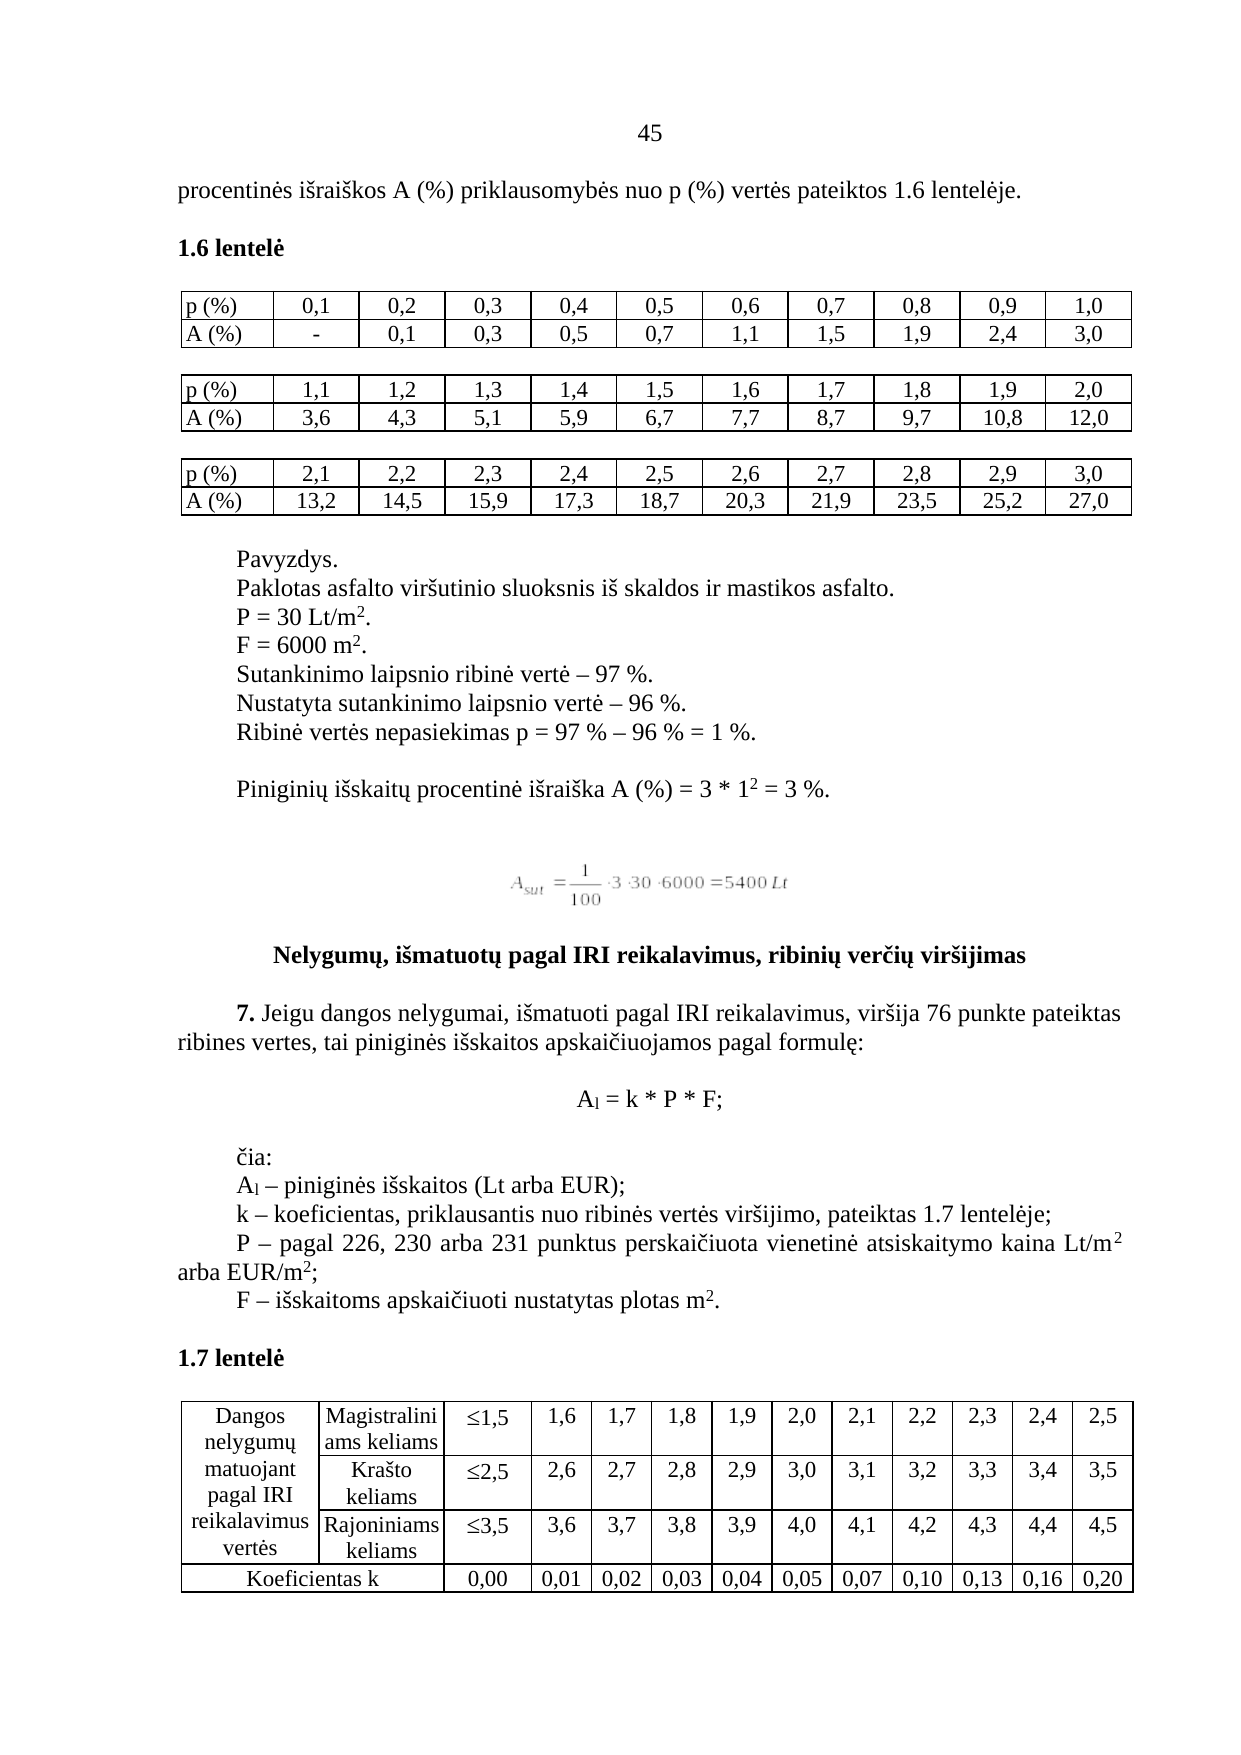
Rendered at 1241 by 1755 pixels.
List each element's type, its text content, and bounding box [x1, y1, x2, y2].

table_header 0,9 [1041, 292, 1045, 318]
table_cell 4,4 [1013, 1511, 1072, 1563]
table_cell A (%) [269, 320, 273, 346]
table_cell 4,0 [773, 1511, 831, 1563]
table_cell 27,0 [1046, 488, 1050, 514]
table_cell 18,7 [698, 488, 702, 514]
text Paklotas asfalto viršutinio sluoksnis iš skaldos ir mastikos asfalto. [177, 573, 1122, 602]
text F – išskaitoms apskaičiuoti nustatytas plotas m2. [177, 1286, 1122, 1314]
table_header 2,5 [1073, 1402, 1132, 1455]
text Pavyzdys. [177, 544, 1122, 573]
table_cell [181, 432, 186, 458]
table_cell ≤2,5 [445, 1456, 531, 1509]
table_cell 3,4 [1013, 1456, 1072, 1509]
text Sutankinimo laipsnio ribinė vertė – 97 %. [177, 659, 1122, 688]
table_cell 2,6 [532, 1456, 591, 1509]
table_cell 0,7 [698, 320, 702, 346]
table_header ≤1,5 [445, 1402, 531, 1455]
table_header 0,5 [698, 292, 702, 318]
text Nelygumų, išmatuotų pagal IRI reikalavimus, ribinių verčių viršijimas [177, 941, 1122, 969]
table_cell p (%) [182, 376, 186, 402]
table_cell p (%) [269, 460, 273, 486]
table_cell 3,9 [713, 1511, 771, 1563]
table_cell ≤3,5 [445, 1511, 531, 1563]
table_cell A (%) [182, 320, 186, 346]
table_cell 6,7 [698, 404, 702, 430]
table_cell 12,0 [1127, 404, 1131, 430]
table_cell 0,02 [647, 1565, 651, 1591]
table_cell 1,9 [1041, 376, 1045, 402]
text čia: [177, 1142, 1122, 1171]
table_cell 2,8 [652, 1456, 711, 1509]
text Piniginių išskaitų procentinė išraiška A (%) = 3 * (1^2) = 3 %. [177, 774, 1122, 803]
table_cell 0,07 [888, 1565, 892, 1591]
table_cell 0,10 [948, 1565, 952, 1591]
text Nustatyta sutankinimo laipsnio vertė – 96 %. [177, 688, 1122, 717]
text 1.6 lentelė [177, 233, 1122, 262]
table_cell 0,02 [592, 1565, 596, 1591]
table_cell 6,7 [617, 404, 621, 430]
table_cell 0,13 [953, 1565, 957, 1591]
table_cell 3,2 [893, 1456, 952, 1509]
text Asut = (1 / 100) * 3 * 30 * 6000 = 5400 Lt. [177, 832, 1122, 912]
table_header 1,9 [713, 1402, 771, 1455]
table_cell 2,5 [698, 460, 702, 486]
table_cell 0,00 [527, 1565, 531, 1591]
table_cell 3,6 [532, 1511, 591, 1563]
table_header 1,6 [532, 1402, 591, 1455]
table_cell 2,5 [617, 460, 621, 486]
table_cell 3,7 [592, 1511, 651, 1563]
table_cell 2,9 [713, 1456, 771, 1509]
table_cell A (%) [182, 488, 186, 514]
table_cell 0,13 [1008, 1565, 1012, 1591]
table_cell 0,01 [532, 1565, 536, 1591]
table_cell 3,0 [1046, 460, 1050, 486]
table_cell 3,0 [1046, 320, 1050, 346]
table_header 0,4 [612, 292, 616, 318]
table_cell 0,20 [1073, 1565, 1077, 1591]
table_header 2,3 [953, 1402, 1012, 1455]
table_cell 2,9 [1041, 460, 1045, 486]
table_header 2,4 [1013, 1402, 1072, 1455]
text 1.7 lentelė [177, 1343, 1122, 1372]
text procentinės išraiškos A (%) priklausomybės nuo p (%) vertės pateiktos 1.6 lentelėje. [177, 176, 1122, 204]
table_cell 1,4 [612, 376, 616, 402]
table_header Dangos nelygumų matuojant pagal IRI reikalavimus vertės [182, 1402, 318, 1563]
table_cell 10,8 [1041, 404, 1045, 430]
table_cell p (%) [182, 460, 186, 486]
table_cell 1,5 [617, 376, 621, 402]
table_cell 2,0 [1127, 376, 1131, 402]
table_cell 3,0 [773, 1456, 831, 1509]
table_cell [1127, 348, 1131, 374]
table_cell 18,7 [617, 488, 621, 514]
text F = 6000 m2. [177, 631, 1122, 659]
table_header 0,5 [617, 292, 621, 318]
table_cell 0,01 [587, 1565, 591, 1591]
table_header p (%) [269, 292, 273, 318]
table_cell 3,0 [1127, 460, 1131, 486]
table_cell A (%) [269, 488, 273, 514]
table_cell 17,3 [612, 488, 616, 514]
table_cell 2,0 [1046, 376, 1050, 402]
table_cell 2,4 [1041, 320, 1045, 346]
table_cell 3,5 [1073, 1456, 1132, 1509]
table_cell 0,7 [617, 320, 621, 346]
text k – koeficientas, priklausantis nuo ribinės vertės viršijimo, pateiktas 1.7 lentelėje; [177, 1199, 1122, 1228]
table_header 1,8 [652, 1402, 711, 1455]
table_cell 27,0 [1127, 488, 1131, 514]
table_cell 4,5 [1073, 1511, 1132, 1563]
table_cell [181, 348, 186, 374]
table_cell 2,7 [592, 1456, 651, 1509]
text Al – piniginės išskaitos (Lt arba EUR); [177, 1171, 1122, 1199]
text Al = k * P * F; [177, 1084, 1122, 1113]
table_cell 4,1 [833, 1511, 892, 1563]
table_cell 25,2 [1041, 488, 1045, 514]
table_header 1,0 [1127, 292, 1131, 318]
table_header 2,1 [833, 1402, 892, 1455]
table_cell p (%) [269, 376, 273, 402]
text Ribinė vertės nepasiekimas p = 97 % – 96 % = 1 %. [177, 717, 1122, 746]
table_cell 3,1 [833, 1456, 892, 1509]
table_cell A (%) [269, 404, 273, 430]
table_cell 0,16 [1013, 1565, 1017, 1591]
table_cell 4,3 [953, 1511, 1012, 1563]
text 7. Jeigu dangos nelygumai, išmatuoti pagal IRI reikalavimus, viršija 76 punkte pateiktas ribines vertes, tai piniginės išskaitos apskaičiuojamos pagal formulę: [177, 998, 1122, 1056]
table_header 1,7 [592, 1402, 651, 1455]
text P = 30 Lt/m2. [177, 602, 1122, 631]
table_cell 3,8 [652, 1511, 711, 1563]
table_cell 5,9 [612, 404, 616, 430]
table_header 2,2 [893, 1402, 952, 1455]
table_cell 0,16 [1068, 1565, 1072, 1591]
text P – pagal 226, 230 arba 231 punktus perskaičiuota vienetinė atsiskaitymo kaina Lt/m2 arba EUR/m2; [177, 1228, 1122, 1286]
table_cell 4,2 [893, 1511, 952, 1563]
table_cell 12,0 [1046, 404, 1050, 430]
table_cell 3,3 [953, 1456, 1012, 1509]
table_cell 3,0 [1127, 320, 1131, 346]
table_cell 2,4 [612, 460, 616, 486]
table_header p (%) [182, 292, 186, 318]
table_cell [1127, 432, 1131, 458]
table_cell A (%) [182, 404, 186, 430]
table_cell 0,03 [652, 1565, 656, 1591]
table_cell 1,5 [698, 376, 702, 402]
table_header 1,0 [1046, 292, 1050, 318]
table_header 2,0 [773, 1402, 831, 1455]
table_cell 0,5 [612, 320, 616, 346]
